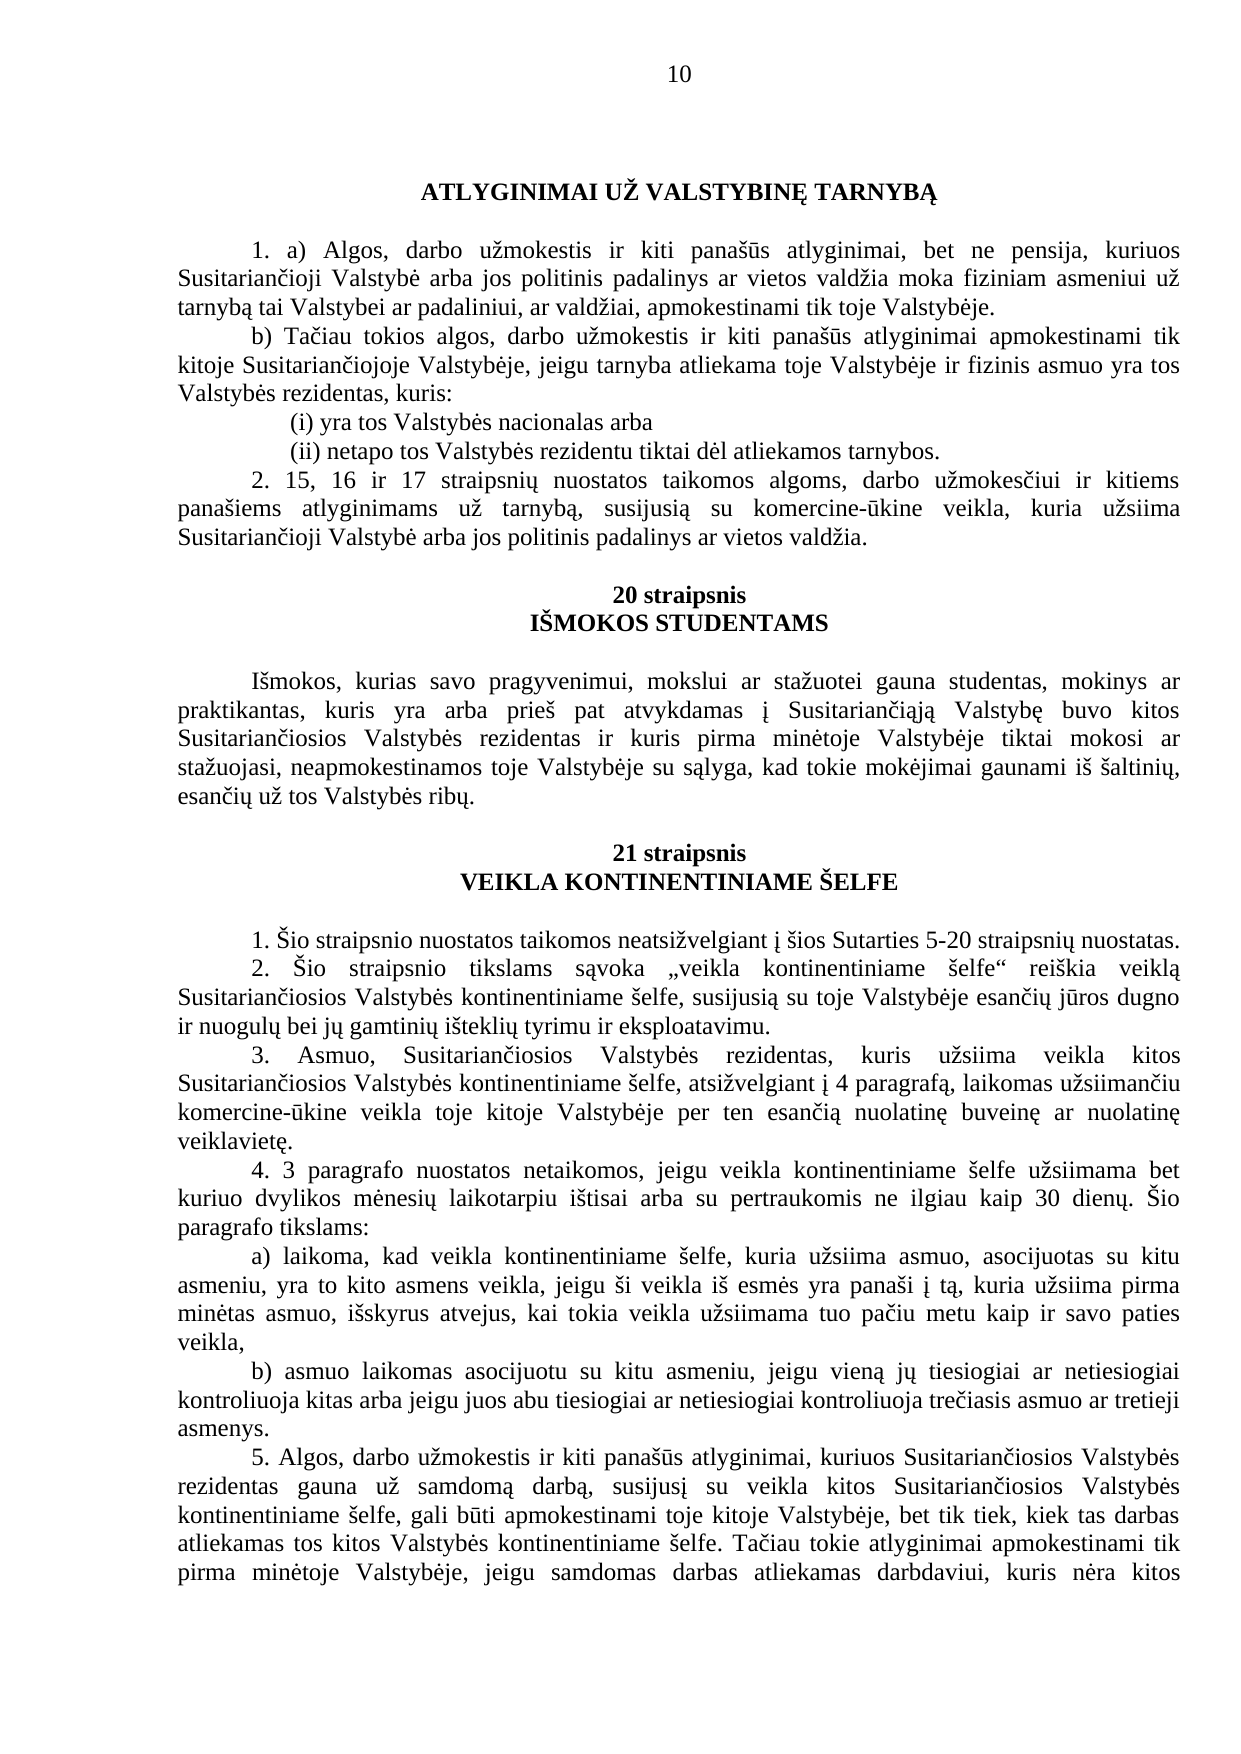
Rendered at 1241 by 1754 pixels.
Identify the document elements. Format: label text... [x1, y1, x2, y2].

text a) laikoma, kad veikla kontinentiniame šelfe, kuria užsiima asmuo, asocijuotas su kitu asmeniu, yra to kito asmens veikla, jeigu ši veikla iš esmės yra panaši į tą, kuria užsiima pirma minėtas asmuo, išskyrus atvejus, kai tokia veikla užsiimama tuo pačiu metu kaip ir savo paties veikla, [177, 1241, 1181, 1356]
text 5. Algos, darbo užmokestis ir kiti panašūs atlyginimai, kuriuos Susitariančiosios Valstybės rezidentas gauna už samdomą darbą, susijusį su veikla kitos Susitariančiosios Valstybės kontinentiniame šelfe, gali būti apmokestinami toje kitoje Valstybėje, bet tik tiek, kiek tas darbas atliekamas tos kitos Valstybės kontinentiniame šelfe. Tačiau tokie atlyginimai apmokestinami tik pirma minėtoje Valstybėje, jeigu samdomas darbas atliekamas darbdaviui, kuris nėra kitos [177, 1442, 1181, 1586]
text 2. 15, 16 ir 17 straipsnių nuostatos taikomos algoms, darbo užmokesčiui ir kitiems panašiems atlyginimams už tarnybą, susijusią su komercine-ūkine veikla, kuria užsiima Susitariančioji Valstybė arba jos politinis padalinys ar vietos valdžia. [177, 465, 1181, 551]
text 4. 3 paragrafo nuostatos netaikomos, jeigu veikla kontinentiniame šelfe užsiimama bet kuriuo dvylikos mėnesių laikotarpiu ištisai arba su pertraukomis ne ilgiau kaip 30 dienų. Šio paragrafo tikslams: [177, 1155, 1181, 1241]
text Išmokos, kurias savo pragyvenimui, mokslui ar stažuotei gauna studentas, mokinys ar praktikantas, kuris yra arba prieš pat atvykdamas į Susitariančiąją Valstybę buvo kitos Susitariančiosios Valstybės rezidentas ir kuris pirma minėtoje Valstybėje tiktai mokosi ar stažuojasi, neapmokestinamos toje Valstybėje su sąlyga, kad tokie mokėjimai gaunami iš šaltinių, esančių už tos Valstybės ribų. [177, 666, 1181, 810]
text VEIKLA KONTINENTINIAME ŠELFE [177, 867, 1181, 896]
text 3. Asmuo, Susitariančiosios Valstybės rezidentas, kuris užsiima veikla kitos Susitariančiosios Valstybės kontinentiniame šelfe, atsižvelgiant į 4 paragrafą, laikomas užsiimančiu komercine-ūkine veikla toje kitoje Valstybėje per ten esančią nuolatinę buveinę ar nuolatinę veiklavietę. [177, 1040, 1181, 1155]
text b) Tačiau tokios algos, darbo užmokestis ir kiti panašūs atlyginimai apmokestinami tik kitoje Susitariančiojoje Valstybėje, jeigu tarnyba atliekama toje Valstybėje ir fizinis asmuo yra tos Valstybės rezidentas, kuris: [177, 321, 1181, 407]
text (ii) netapo tos Valstybės rezidentu tiktai dėl atliekamos tarnybos. [278, 436, 1181, 465]
text (i) yra tos Valstybės nacionalas arba [278, 407, 1181, 436]
text ATLYGINIMAI UŽ VALSTYBINĘ TARNYBĄ [177, 177, 1181, 206]
text 1. a) Algos, darbo užmokestis ir kiti panašūs atlyginimai, bet ne pensija, kuriuos Susitariančioji Valstybė arba jos politinis padalinys ar vietos valdžia moka fiziniam asmeniui už tarnybą tai Valstybei ar padaliniui, ar valdžiai, apmokestinami tik toje Valstybėje. [177, 235, 1181, 321]
text b) asmuo laikomas asocijuotu su kitu asmeniu, jeigu vieną jų tiesiogiai ar netiesiogiai kontroliuoja kitas arba jeigu juos abu tiesiogiai ar netiesiogiai kontroliuoja trečiasis asmuo ar tretieji asmenys. [177, 1356, 1181, 1442]
text 20 straipsnis [177, 580, 1181, 608]
text 21 straipsnis [177, 838, 1181, 867]
text 1. Šio straipsnio nuostatos taikomos neatsižvelgiant į šios Sutarties 5-20 straipsnių nuostatas. [177, 925, 1181, 953]
text IŠMOKOS STUDENTAMS [177, 608, 1181, 637]
text 2. Šio straipsnio tikslams sąvoka „veikla kontinentiniame šelfe“ reiškia veiklą Susitariančiosios Valstybės kontinentiniame šelfe, susijusią su toje Valstybėje esančių jūros dugno ir nuogulų bei jų gamtinių išteklių tyrimu ir eksploatavimu. [177, 953, 1181, 1040]
